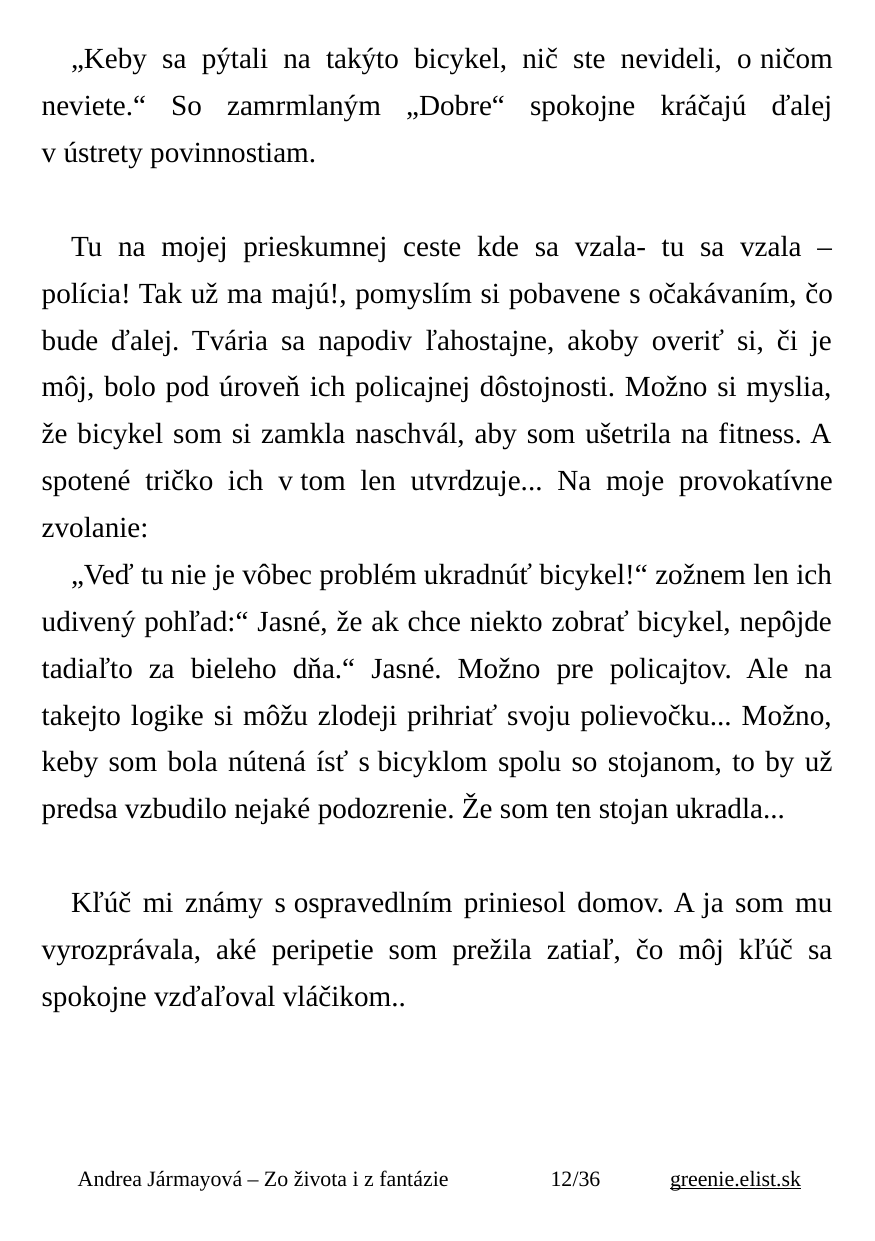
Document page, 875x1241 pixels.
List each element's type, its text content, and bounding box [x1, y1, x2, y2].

text „Veď tu nie je vôbec problém ukradnúť bicykel!“ zožnem len ich udivený pohľad:“ Jasné, že ak chce niekto zobrať bicykel, nepôjde tadiaľto za bieleho dňa.“ Jasné. Možno pre policajtov. Ale na takejto logike si môžu zlodeji prihriať svoju polievočku... Možno, keby som bola nútená ísť s bicyklom spolu so stojanom, to by už predsa vzbudilo nejaké podozrenie. Že som ten stojan ukradla... [41, 557, 833, 825]
text Kľúč mi známy s ospravedlním priniesol domov. A ja som mu vyrozprávala, aké peripetie som prežila zatiaľ, čo môj kľúč sa spokojne vzďaľoval vláčikom.. [41, 885, 833, 1012]
text Tu na mojej prieskumnej ceste kde sa vzala- tu sa vzala – polícia! Tak už ma majú!, pomyslím si pobavene s očakávaním, čo bude ďalej. Tvária sa napodiv ľahostajne, akoby overiť si, či je môj, bolo pod úroveň ich policajnej dôstojnosti. Možno si myslia, že bicykel som si zamkla naschvál, aby som ušetrila na fitness. A spotené tričko ich v tom len utvrdzuje... Na moje provokatívne zvolanie: [41, 229, 833, 544]
text „Keby sa pýtali na takýto bicykel, nič ste nevideli, o ničom neviete.“ So zamrmlaným „Dobre“ spokojne kráčajú ďalej v ústrety povinnostiam. [41, 41, 833, 169]
